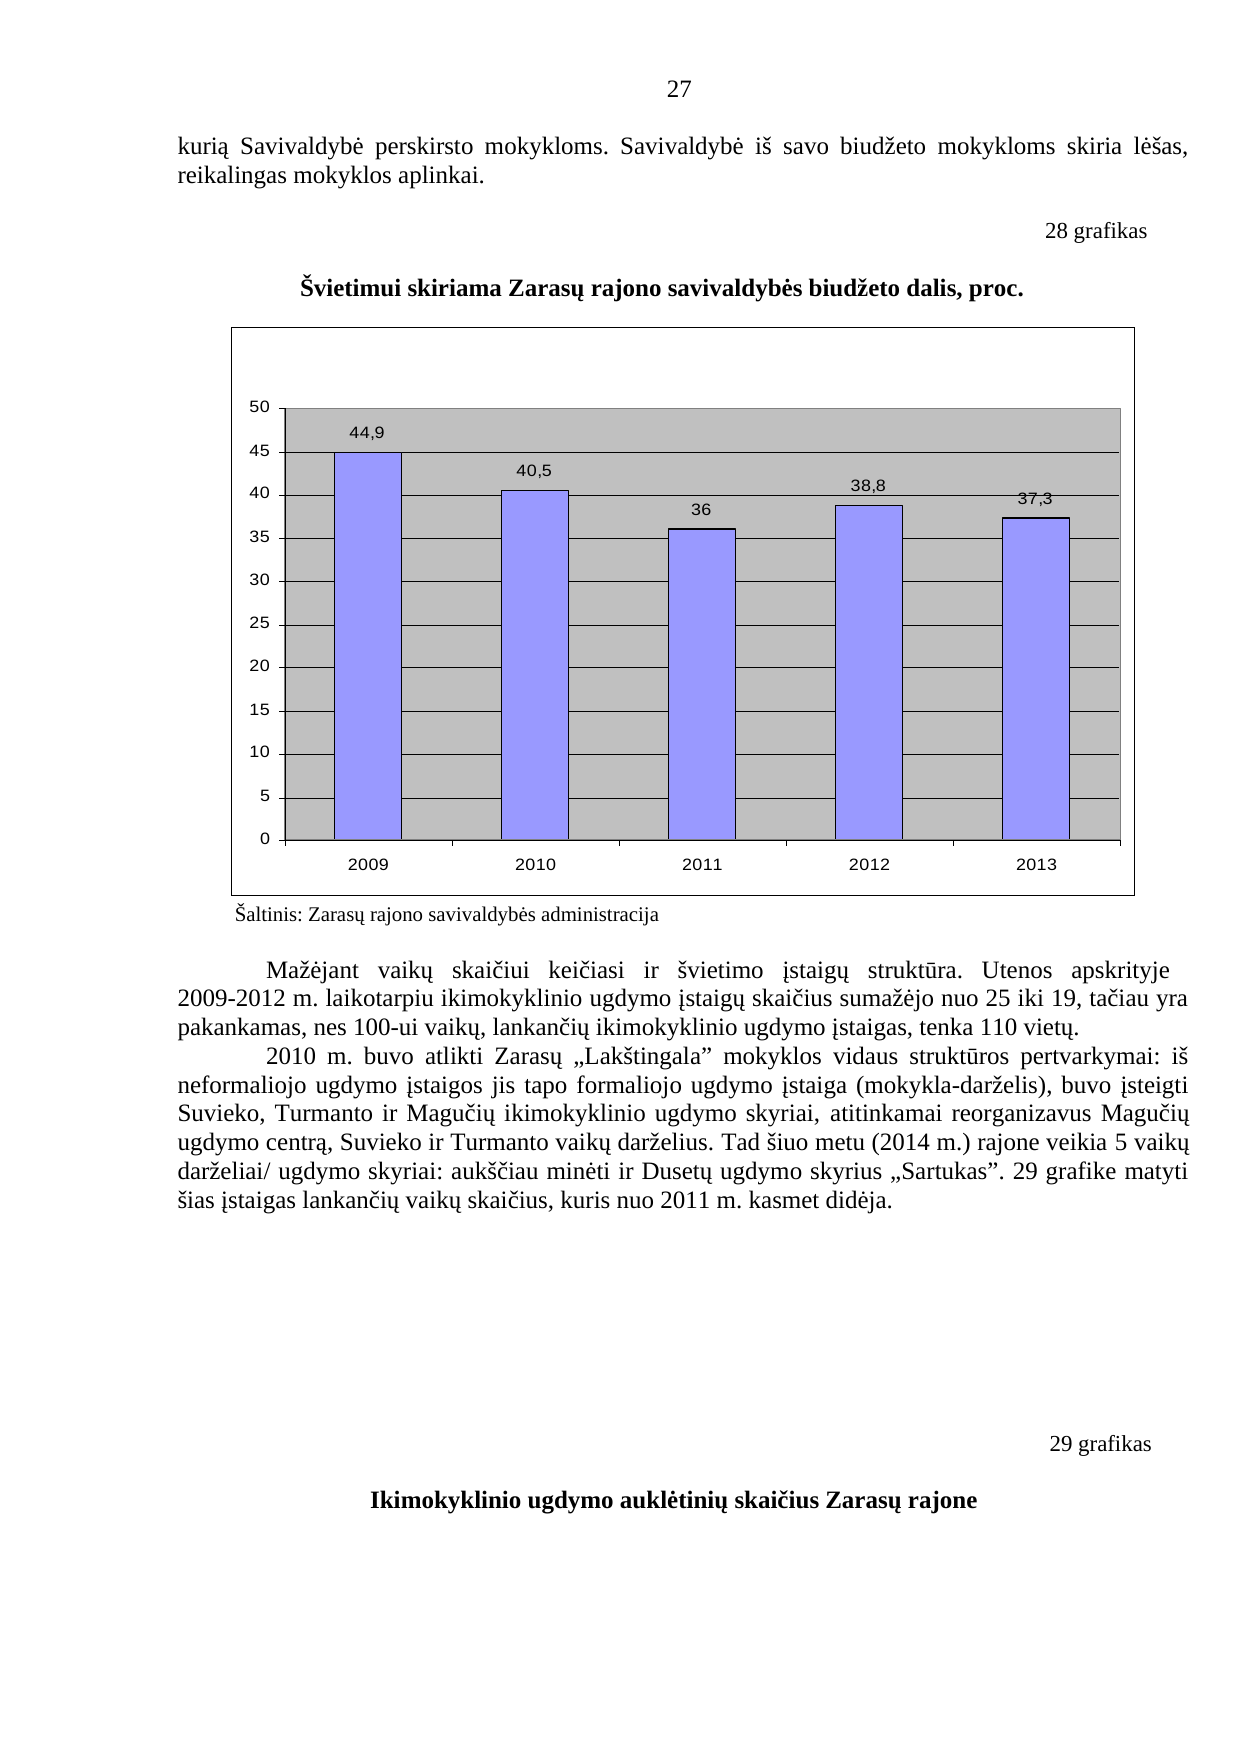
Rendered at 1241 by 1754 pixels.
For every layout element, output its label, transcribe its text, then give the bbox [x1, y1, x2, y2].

text 29 grafikas [177, 1430, 1152, 1456]
text 28 grafikas [177, 218, 1181, 244]
text 2010 m. buvo atlikti Zarasų „Lakštingala” mokyklos vidaus struktūros pertvarkymai: iš neformaliojo ugdymo įstaigos jis tapo formaliojo ugdymo įstaiga (mokykla-darželis), buvo įsteigti Suvieko, Turmanto ir Magučių ikimokyklinio ugdymo skyriai, atitinkamai reorganizavus Magučių ugdymo centrą, Suvieko ir Turmanto vaikų darželius. Tad šiuo metu (2014 m.) rajone veikia 5 vaikų darželiai/ ugdymo skyriai: aukščiau minėti ir Dusetų ugdymo skyrius „Sartukas”. 29 grafike matyti šias įstaigas lankančių vaikų skaičius, kuris nuo 2011 m. kasmet didėja. [177, 1041, 1190, 1213]
text Švietimui skiriama Zarasų rajono savivaldybės biudžeto dalis, proc. [177, 273, 1133, 301]
text Ikimokyklinio ugdymo auklėtinių skaičius Zarasų rajone [177, 1485, 1152, 1514]
text Šaltinis: Zarasų rajono savivaldybės administracija [177, 902, 1190, 926]
text kurią Savivaldybė perskirsto mokykloms. Savivaldybė iš savo biudžeto mokykloms skiria lėšas, reikalingas mokyklos aplinkai. [177, 131, 1190, 189]
text Mažėjant vaikų skaičiui keičiasi ir švietimo įstaigų struktūra. Utenos apskrityje 2009-2012 m. laikotarpiu ikimokyklinio ugdymo įstaigų skaičius sumažėjo nuo 25 iki 19, tačiau yra pakankamas, nes 100-ui vaikų, lankančių ikimokyklinio ugdymo įstaigas, tenka 110 vietų. [177, 955, 1190, 1041]
